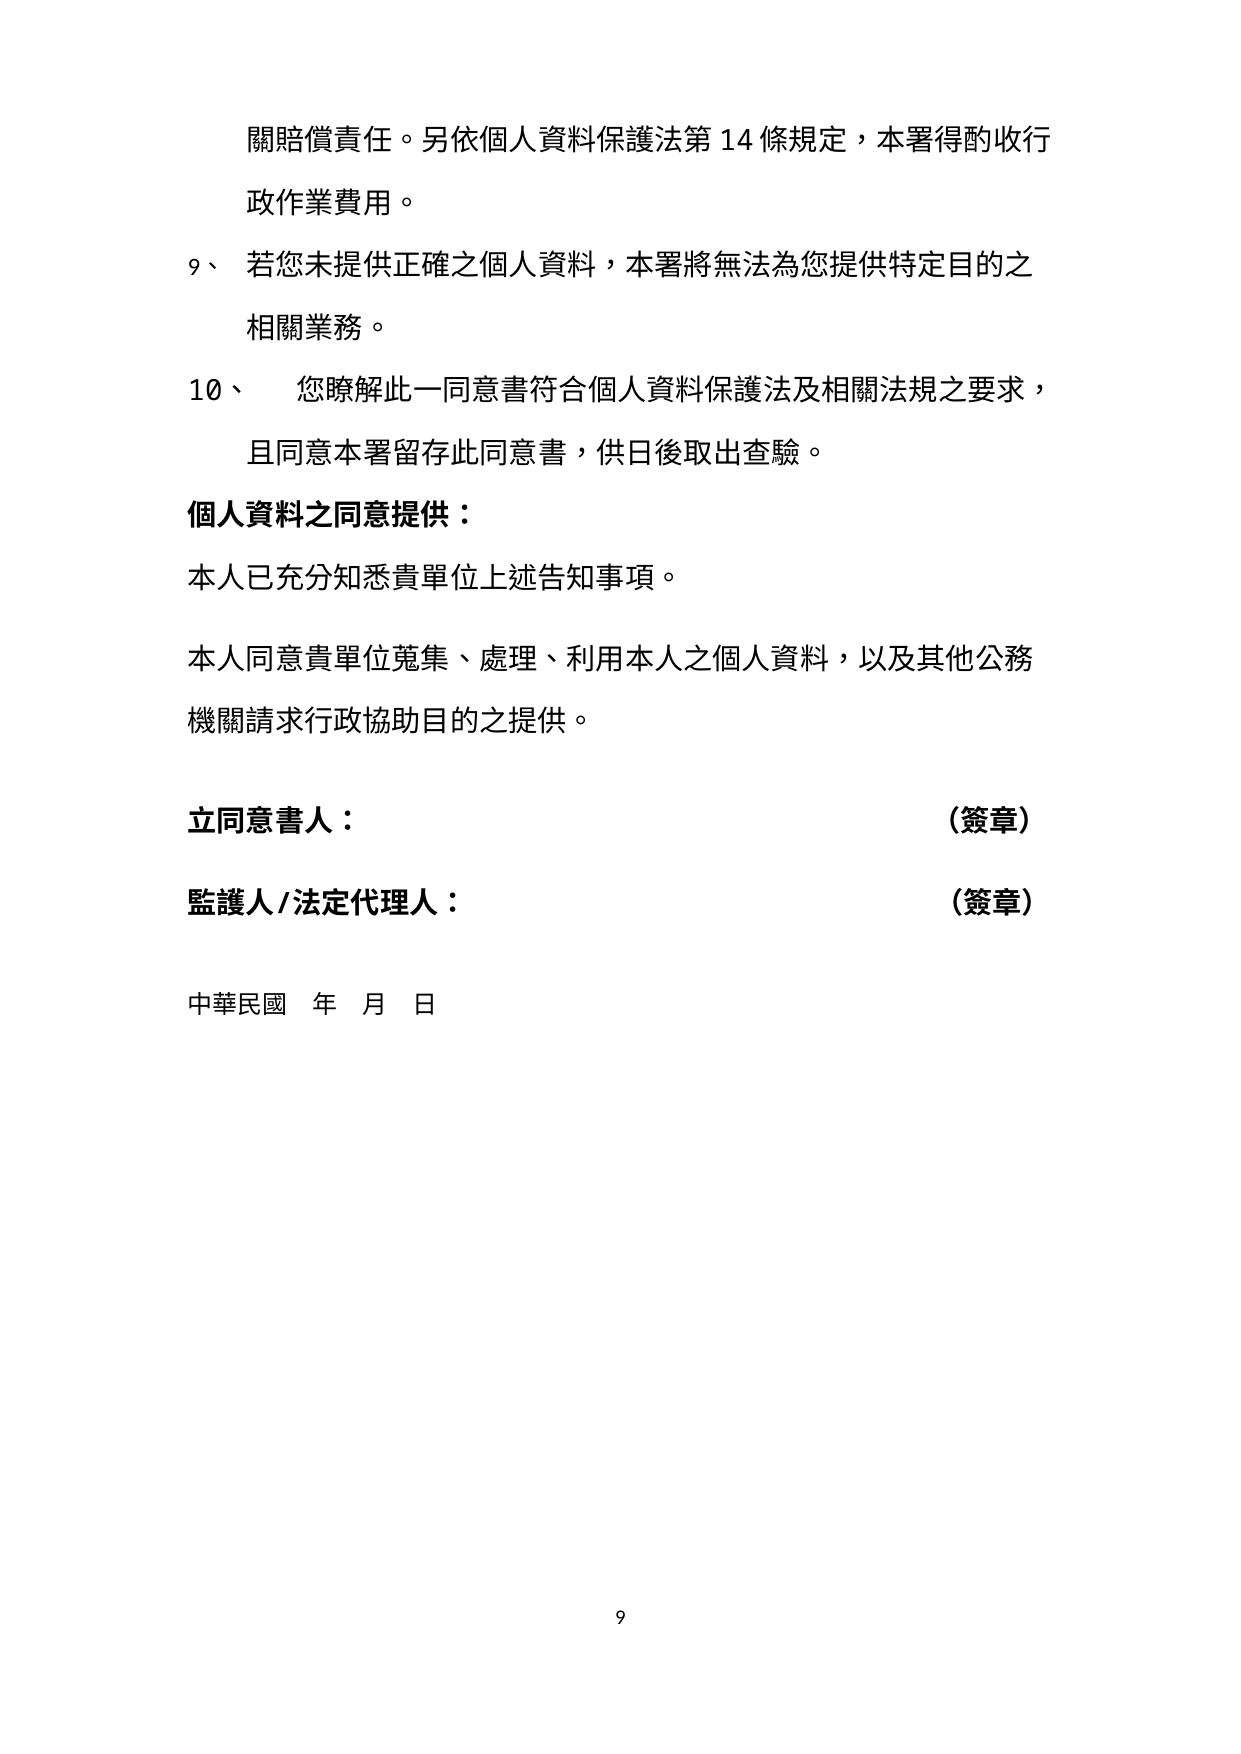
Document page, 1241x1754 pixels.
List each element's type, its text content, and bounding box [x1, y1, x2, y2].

list 關賠償責任。另依個人資料保護法第14條規定，本署得酌收行政作業費用。 [187, 96, 1053, 221]
text 中華民國 年 月 日 [187, 961, 1053, 1024]
text 本人已充分知悉貴單位上述告知事項。 [187, 534, 1053, 596]
text 立同意書人： （簽章） [187, 777, 1053, 840]
text 監護人/法定代理人： （簽章） [187, 859, 1053, 921]
list 您瞭解此一同意書符合個人資料保護法及相關法規之要求，且同意本署留存此同意書，供日後取出查驗。 [187, 346, 1053, 471]
text 個人資料之同意提供： [187, 471, 1053, 534]
text 本人同意貴單位蒐集、處理、利用本人之個人資料，以及其他公務機關請求行政協助目的之提供。 [187, 615, 1053, 740]
list 若您未提供正確之個人資料，本署將無法為您提供特定目的之相關業務。 [187, 221, 1053, 346]
